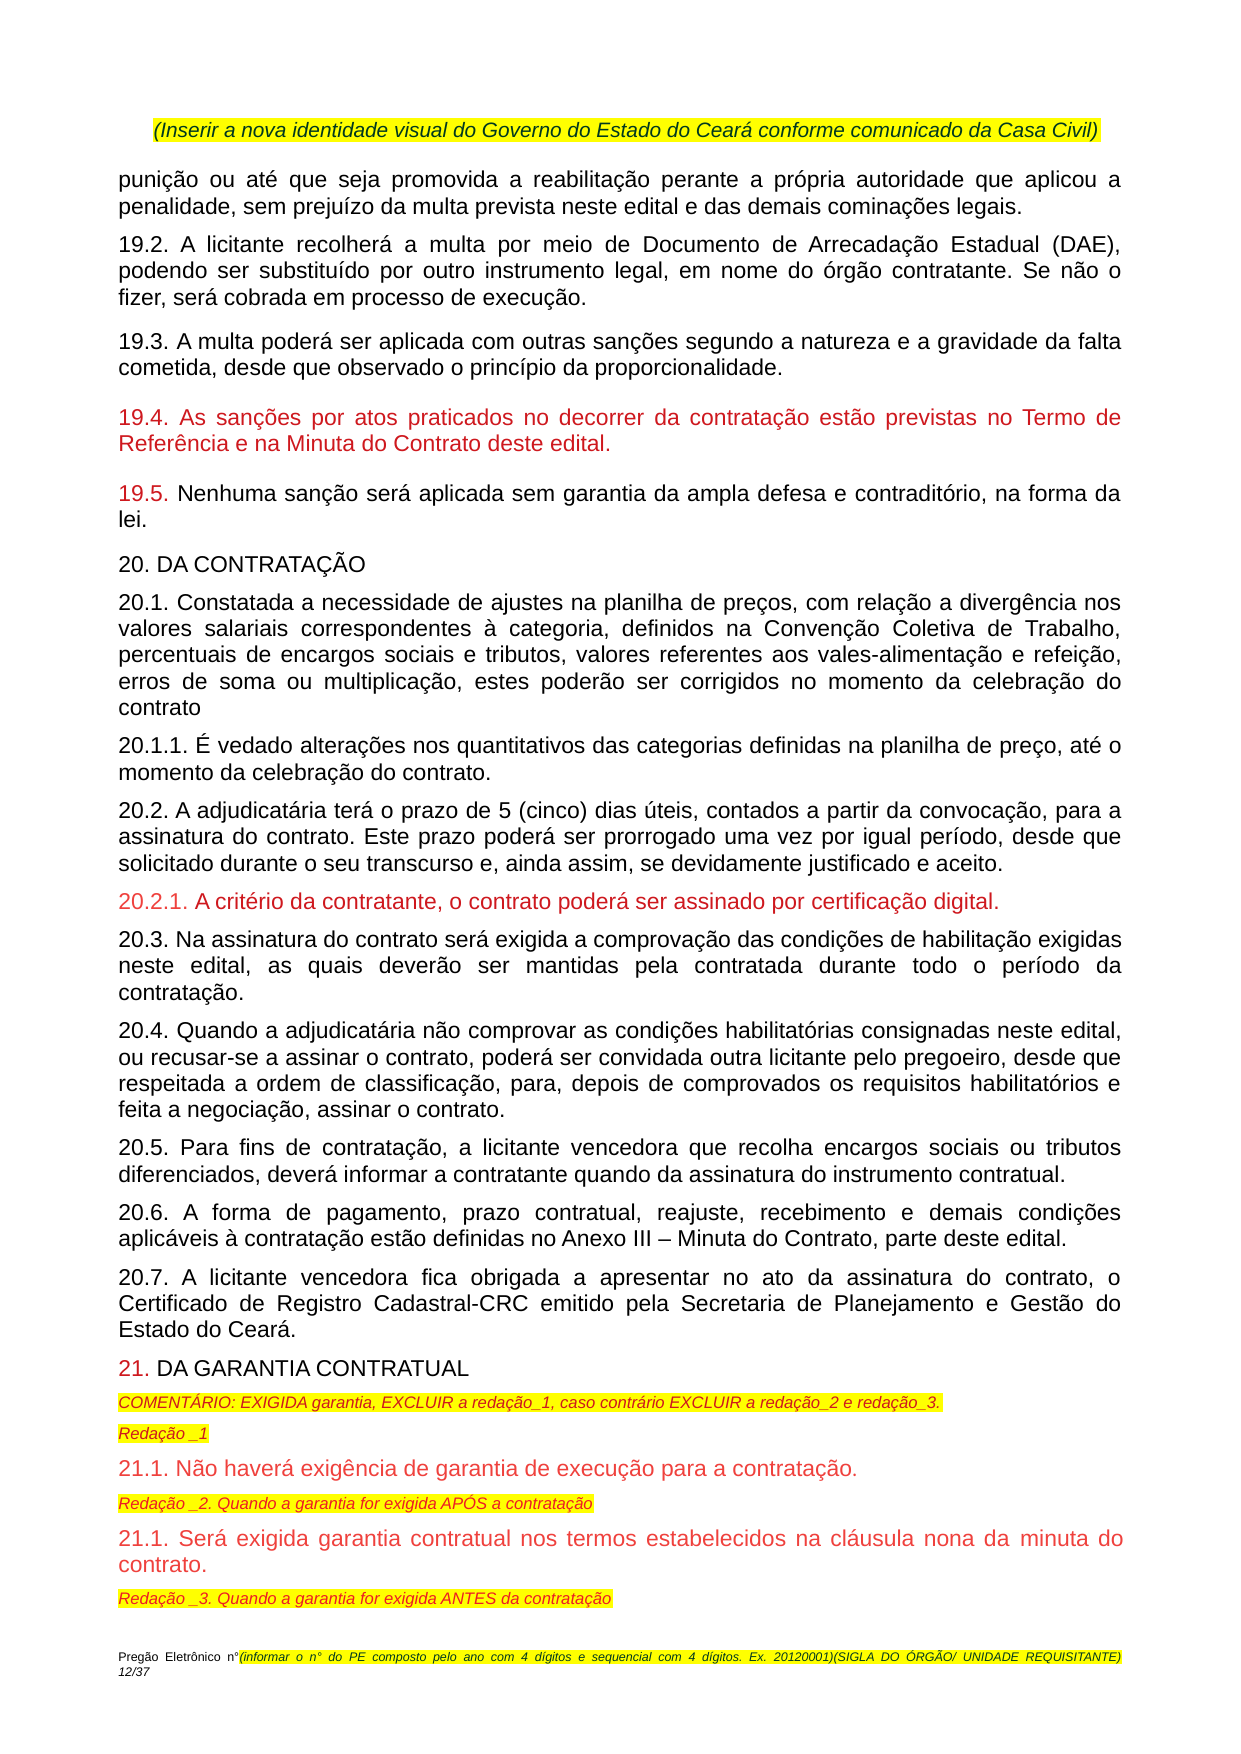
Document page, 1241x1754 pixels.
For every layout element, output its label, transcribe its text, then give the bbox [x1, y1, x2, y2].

text Redação _1 [118, 1424, 1124, 1443]
text Redação _2. Quando a garantia for exigida APÓS a contratação [118, 1493, 1124, 1513]
text 21.1. Não haverá exigência de garantia de execução para a contratação. [118, 1455, 1124, 1482]
text 20.4. Quando a adjudicatária não comprovar as condições habilitatórias consignadas neste edital, ou recusar-se a assinar o contrato, poderá ser convidada outra licitante pelo pregoeiro, desde que respeitada a ordem de classificação, para, depois de comprovados os requisitos habilitatórios e feita a negociação, assinar o contrato. [118, 1017, 1122, 1122]
text 20.6. A forma de pagamento, prazo contratual, reajuste, recebimento e demais condições aplicáveis à contratação estão definidas no Anexo III – Minuta do Contrato, parte deste edital. [118, 1199, 1122, 1252]
text Redação _3. Quando a garantia for exigida ANTES da contratação [118, 1589, 1124, 1608]
text 20.2.1. A critério da contratante, o contrato poderá ser assinado por certificação digital. [118, 888, 1122, 914]
text 19.4. As sanções por atos praticados no decorrer da contratação estão previstas no Termo de Referência e na Minuta do Contrato deste edital. [118, 404, 1122, 457]
text 21. DA GARANTIA CONTRATUAL [118, 1354, 1122, 1381]
text 19.5. Nenhuma sanção será aplicada sem garantia da ampla defesa e contraditório, na forma da lei. [118, 480, 1122, 533]
text 20.3. Na assinatura do contrato será exigida a comprovação das condições de habilitação exigidas neste edital, as quais deverão ser mantidas pela contratada durante todo o período da contratação. [118, 926, 1122, 1005]
text 19.3. A multa poderá ser aplicada com outras sanções segundo a natureza e a gravidade da falta cometida, desde que observado o princípio da proporcionalidade. [118, 328, 1122, 380]
text 20.1. Constatada a necessidade de ajustes na planilha de preços, com relação a divergência nos valores salariais correspondentes à categoria, definidos na Convenção Coletiva de Trabalho, percentuais de encargos sociais e tributos, valores referentes aos vales-alimentação e refeição, erros de soma ou multiplicação, estes poderão ser corrigidos no momento da celebração do contrato [118, 589, 1122, 721]
text COMENTÁRIO: EXIGIDA garantia, EXCLUIR a redação_1, caso contrário EXCLUIR a redação_2 e redação_3. [118, 1393, 1124, 1412]
text 20.7. A licitante vencedora fica obrigada a apresentar no ato da assinatura do contrato, o Certificado de Registro Cadastral-CRC emitido pela Secretaria de Planejamento e Gestão do Estado do Ceará. [118, 1263, 1122, 1343]
text 19.2. A licitante recolherá a multa por meio de Documento de Arrecadação Estadual (DAE), podendo ser substituído por outro instrumento legal, em nome do órgão contratante. Se não o fizer, será cobrada em processo de execução. [118, 231, 1122, 310]
text 21.1. Será exigida garantia contratual nos termos estabelecidos na cláusula nona da minuta do contrato. [118, 1524, 1124, 1577]
text 20. DA CONTRATAÇÃO [118, 551, 1122, 577]
text 20.5. Para fins de contratação, a licitante vencedora que recolha encargos sociais ou tributos diferenciados, deverá informar a contratante quando da assinatura do instrumento contratual. [118, 1134, 1122, 1187]
text punição ou até que seja promovida a reabilitação perante a própria autoridade que aplicou a penalidade, sem prejuízo da multa prevista neste edital e das demais cominações legais. [118, 166, 1122, 219]
text 20.1.1. É vedado alterações nos quantitativos das categorias definidas na planilha de preço, até o momento da celebração do contrato. [118, 732, 1122, 785]
text 20.2. A adjudicatária terá o prazo de 5 (cinco) dias úteis, contados a partir da convocação, para a assinatura do contrato. Este prazo poderá ser prorrogado uma vez por igual período, desde que solicitado durante o seu transcurso e, ainda assim, se devidamente justificado e aceito. [118, 797, 1122, 876]
